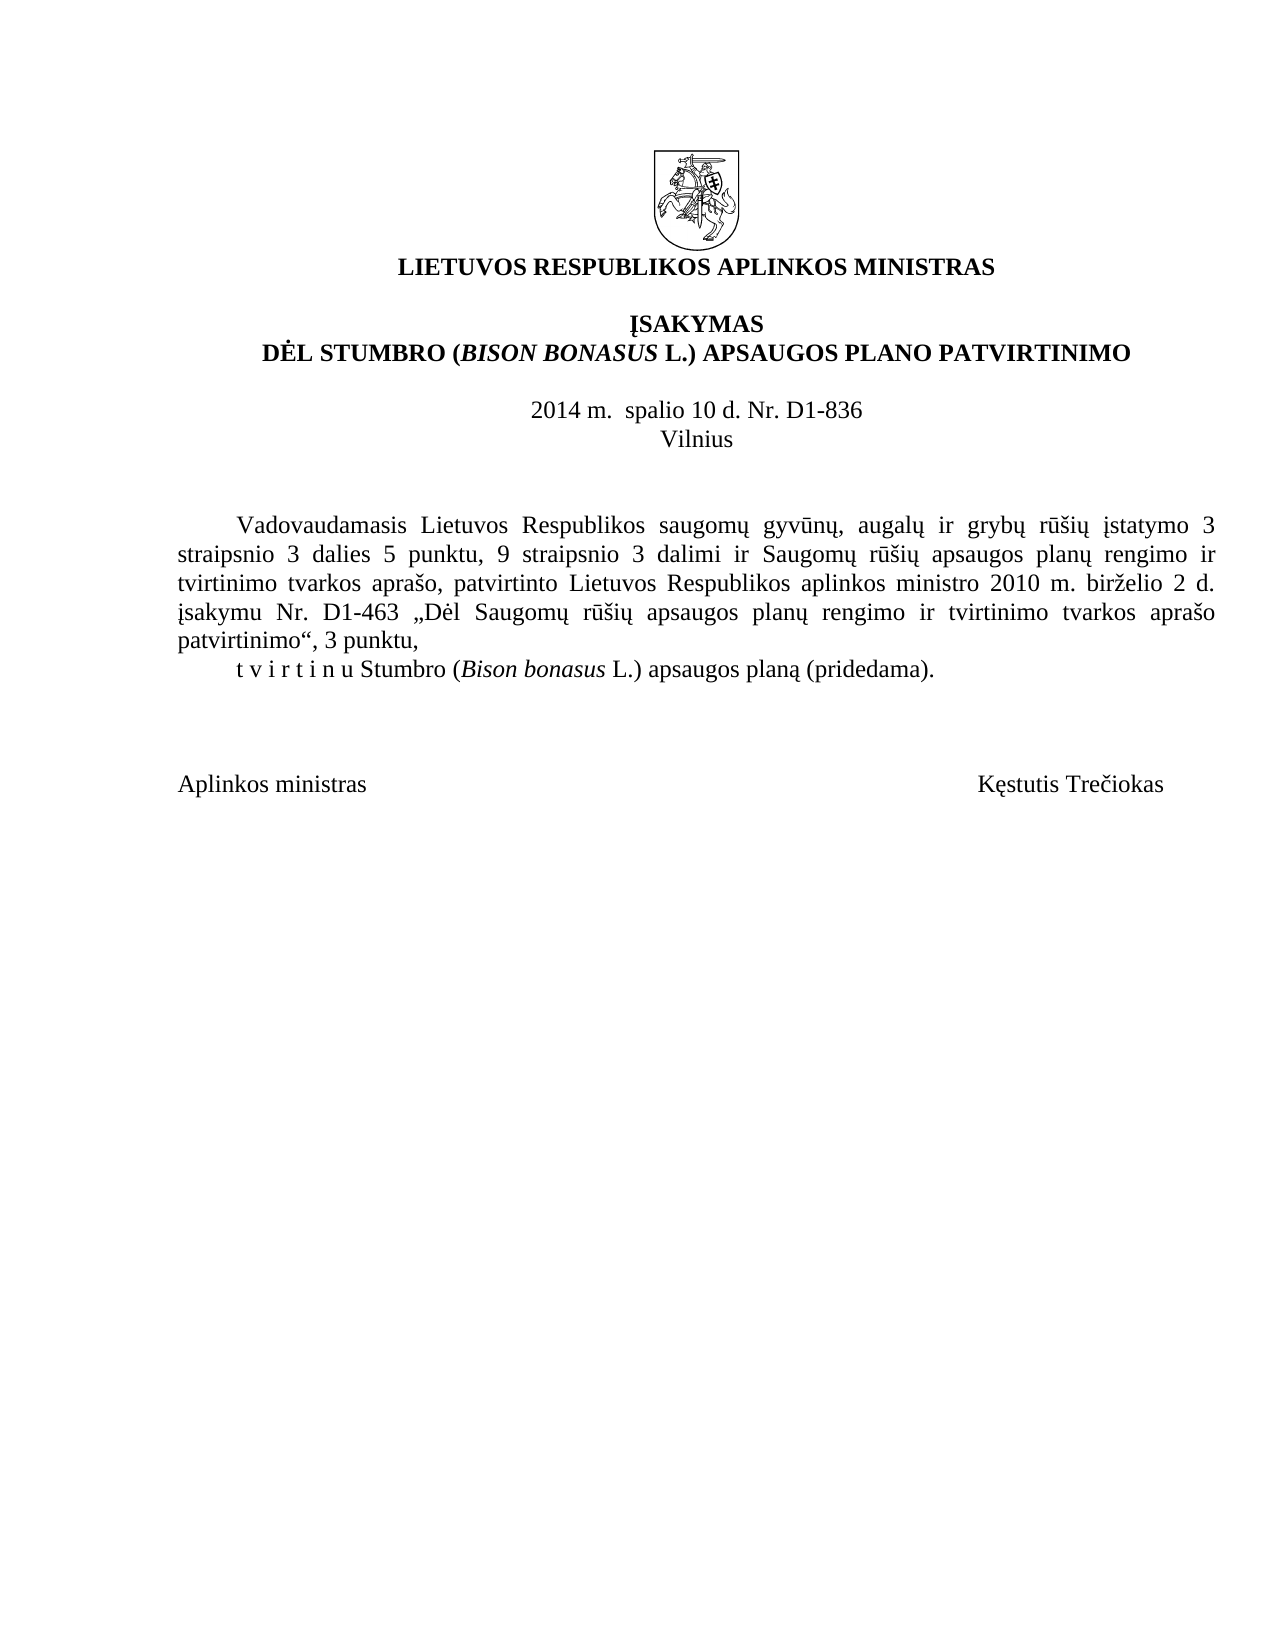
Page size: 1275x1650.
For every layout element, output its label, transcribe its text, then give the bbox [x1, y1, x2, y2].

text Aplinkos ministras Kęstutis Trečiokas [177, 769, 1216, 798]
text ĮSAKYMAS [177, 309, 1216, 338]
text t v i r t i n u Stumbro (Bison bonasus L.) apsaugos planą (pridedama). [177, 654, 1216, 683]
text Vadovaudamasis Lietuvos Respublikos saugomų gyvūnų, augalų ir grybų rūšių įstatymo 3 straipsnio 3 dalies 5 punktu, 9 straipsnio 3 dalimi ir Saugomų rūšių apsaugos planų rengimo ir tvirtinimo tvarkos aprašo, patvirtinto Lietuvos Respublikos aplinkos ministro 2010 m. birželio 2 d. įsakymu Nr. D1-463 „Dėl Saugomų rūšių apsaugos planų rengimo ir tvirtinimo tvarkos aprašo patvirtinimo“, 3 punktu, [177, 510, 1216, 654]
text LIETUVOS RESPUBLIKOS APLINKOS MINISTRAS [177, 252, 1216, 280]
text Vilnius [177, 424, 1216, 453]
text 2014 m. spalio 10 d. Nr. D1-836 [177, 395, 1216, 424]
text DĖL STUMBRO (Bison bonasus L.) APSAUGOS PLANO PATVIRTINIMO [177, 338, 1216, 367]
